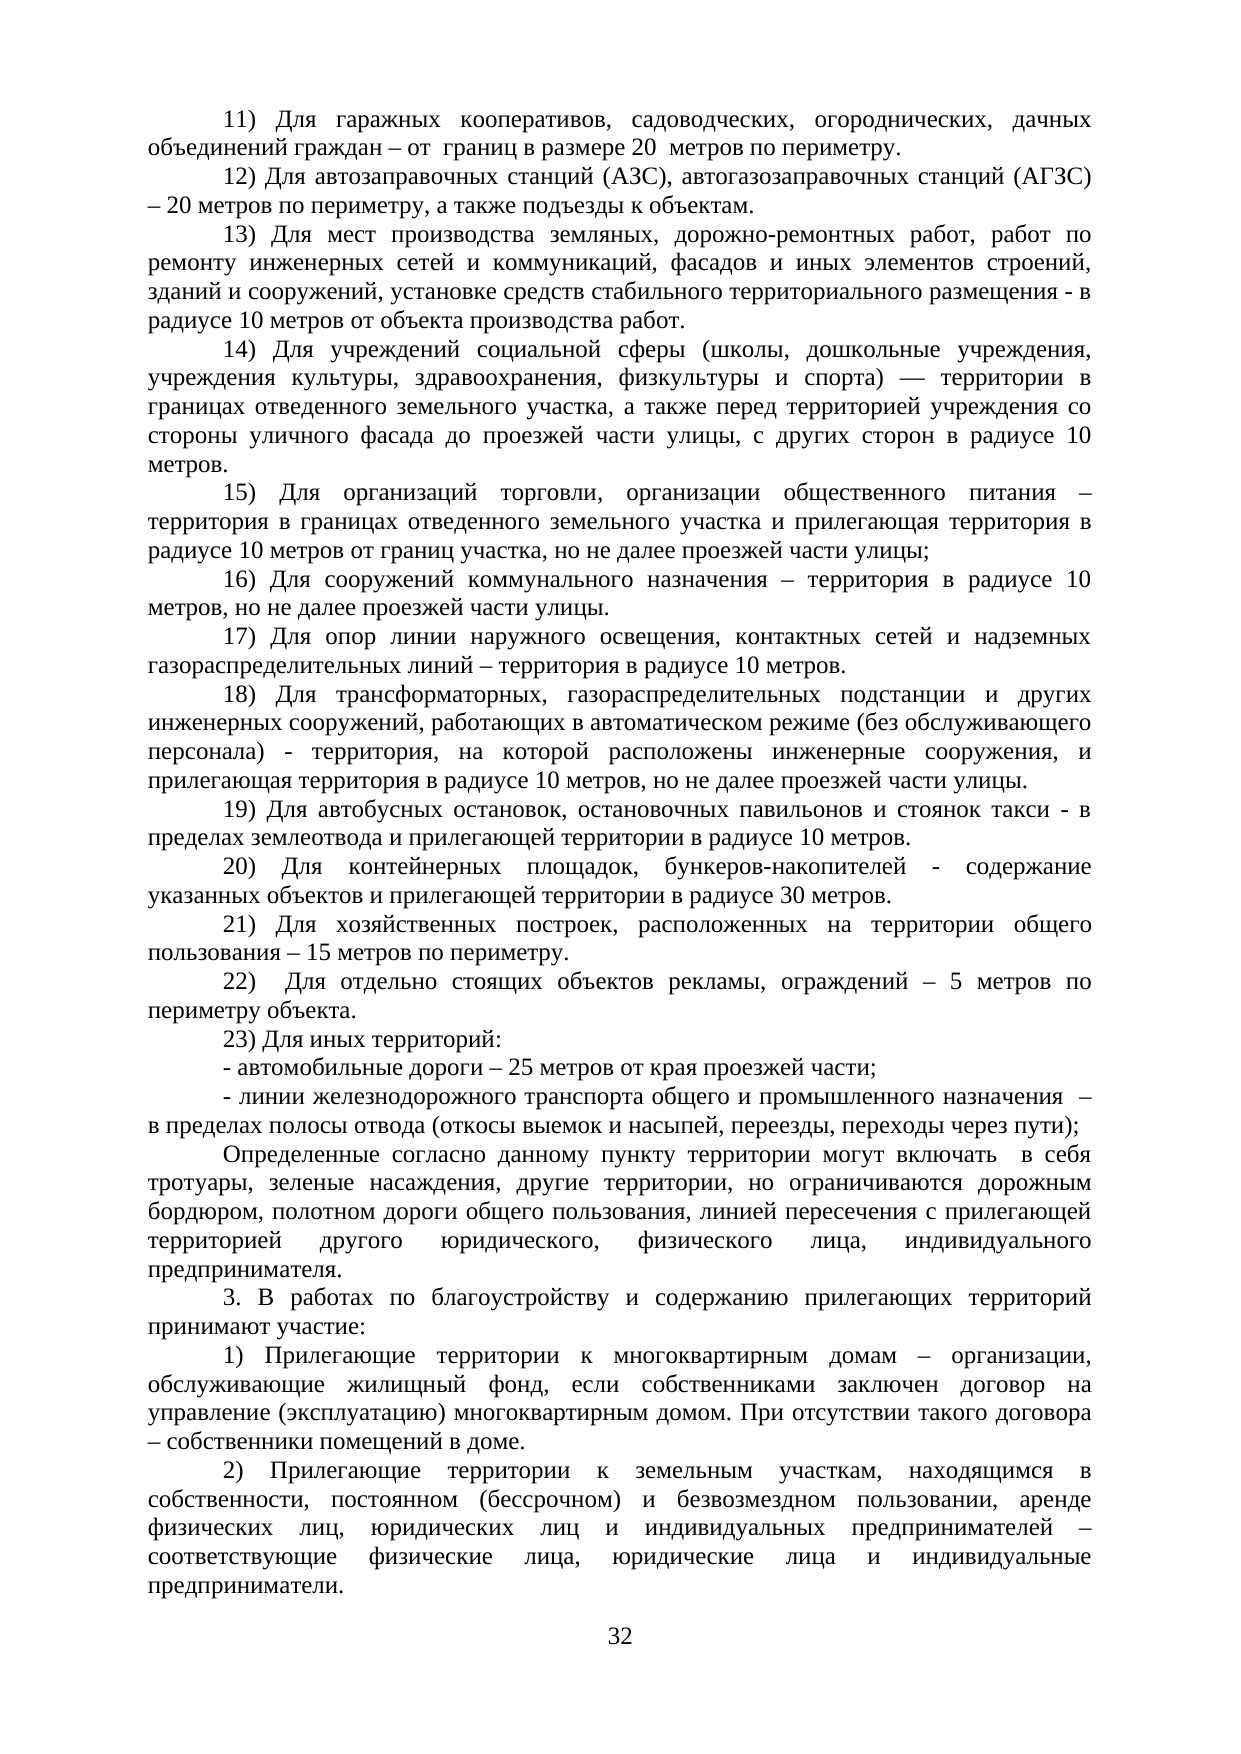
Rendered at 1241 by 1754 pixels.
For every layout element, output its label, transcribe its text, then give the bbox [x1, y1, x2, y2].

text 1) Прилегающие территории к многоквартирным домам – организации, обслуживающие жилищный фонд, если собственниками заключен договор на управление (эксплуатацию) многоквартирным домом. При отсутствии такого договора – собственники помещений в доме. [148, 1340, 1092, 1455]
text 23) Для иных территорий: [148, 1024, 1092, 1052]
text 22) Для отдельно стоящих объектов рекламы, ограждений – 5 метров по периметру объекта. [148, 966, 1092, 1024]
text 3. В работах по благоустройству и содержанию прилегающих территорий принимают участие: [148, 1282, 1092, 1340]
text 16) Для сооружений коммунального назначения – территория в радиусе 10 метров, но не далее проезжей части улицы. [148, 564, 1092, 621]
text 14) Для учреждений социальной сферы (школы, дошкольные учреждения, учреждения культуры, здравоохранения, физкультуры и спорта) — территории в границах отведенного земельного участка, а также перед территорией учреждения со стороны уличного фасада до проезжей части улицы, с других сторон в радиусе 10 метров. [148, 334, 1092, 477]
text 17) Для опор линии наружного освещения, контактных сетей и надземных газораспределительных линий – территория в радиусе 10 метров. [148, 621, 1092, 679]
text 21) Для хозяйственных построек, расположенных на территории общего пользования – 15 метров по периметру. [148, 909, 1092, 966]
text 13) Для мест производства земляных, дорожно-ремонтных работ, работ по ремонту инженерных сетей и коммуникаций, фасадов и иных элементов строений, зданий и сооружений, установке средств стабильного территориального размещения - в радиусе 10 метров от объекта производства работ. [148, 219, 1092, 334]
text - автомобильные дороги – 25 метров от края проезжей части; [148, 1052, 1092, 1081]
text 19) Для автобусных остановок, остановочных павильонов и стоянок такси - в пределах землеотвода и прилегающей территории в радиусе 10 метров. [148, 794, 1092, 851]
text 11) Для гаражных кооперативов, садоводческих, огороднических, дачных объединений граждан – от границ в размере 20 метров по периметру. [148, 104, 1092, 161]
text 20) Для контейнерных площадок, бункеров-накопителей - содержание указанных объектов и прилегающей территории в радиусе 30 метров. [148, 851, 1092, 909]
text 12) Для автозаправочных станций (АЗС), автогазозаправочных станций (АГЗС) – 20 метров по периметру, а также подъезды к объектам. [148, 161, 1092, 219]
text 2) Прилегающие территории к земельным участкам, находящимся в собственности, постоянном (бессрочном) и безвозмездном пользовании, аренде физических лиц, юридических лиц и индивидуальных предпринимателей – соответствующие физические лица, юридические лица и индивидуальные предприниматели. [148, 1455, 1092, 1599]
text 15) Для организаций торговли, организации общественного питания – территория в границах отведенного земельного участка и прилегающая территория в радиусе 10 метров от границ участка, но не далее проезжей части улицы; [148, 477, 1092, 564]
text - линии железнодорожного транспорта общего и промышленного назначения – в пределах полосы отвода (откосы выемок и насыпей, переезды, переходы через пути); [148, 1081, 1092, 1139]
text Определенные согласно данному пункту территории могут включать в себя тротуары, зеленые насаждения, другие территории, но ограничиваются дорожным бордюром, полотном дороги общего пользования, линией пересечения с прилегающей территорией другого юридического, физического лица, индивидуального предпринимателя. [148, 1139, 1092, 1282]
text 18) Для трансформаторных, газораспределительных подстанции и других инженерных сооружений, работающих в автоматическом режиме (без обслуживающего персонала) - территория, на которой расположены инженерные сооружения, и прилегающая территория в радиусе 10 метров, но не далее проезжей части улицы. [148, 679, 1092, 794]
